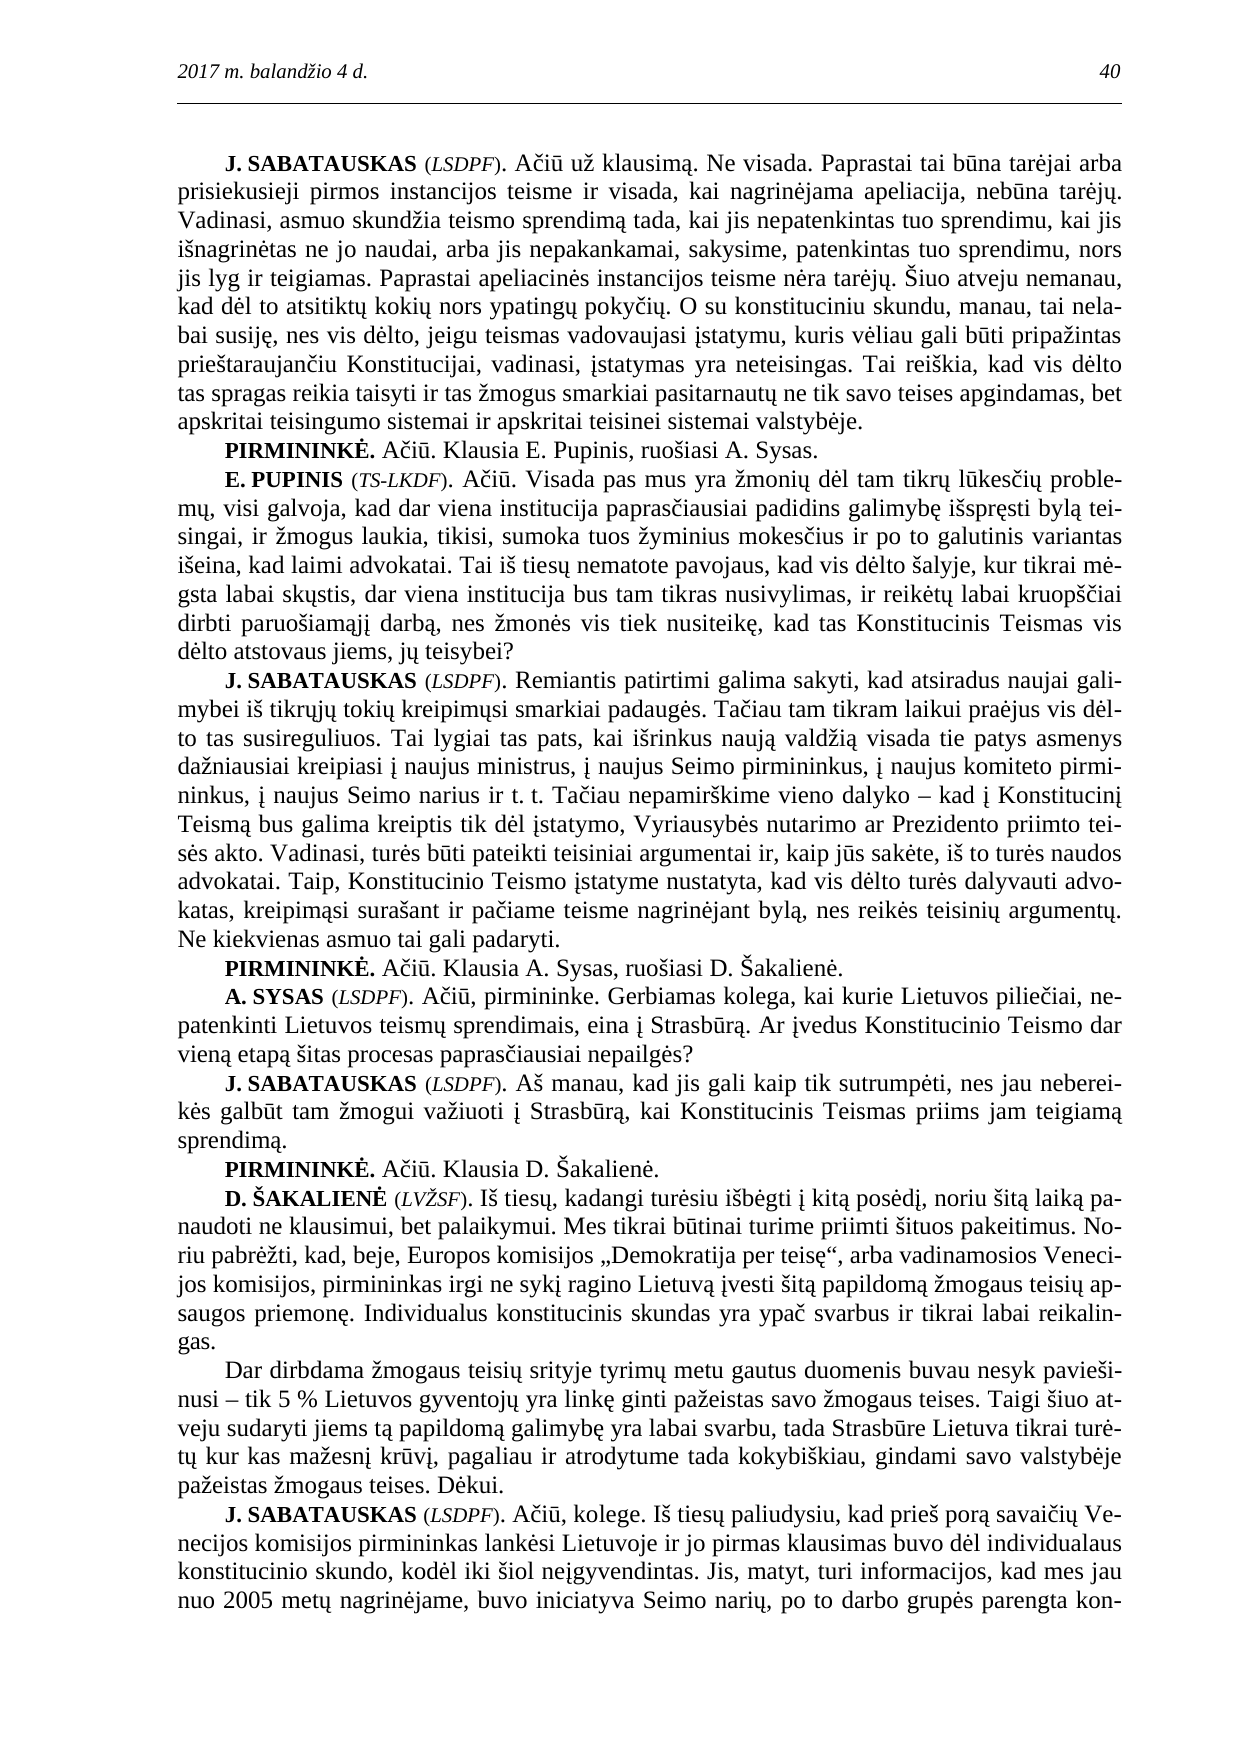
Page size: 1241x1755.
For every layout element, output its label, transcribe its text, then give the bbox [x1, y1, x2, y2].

text PIRMININKĖ. Ačiū. Klau­sia D. Ša­ka­lie­nė. [177, 1154, 1122, 1183]
text Dar dirb­da­ma žmo­gaus tei­sių sri­ty­je ty­ri­mų me­tu gau­tus duo­me­nis bu­vau ne­syk pa­vie­ši­nu­si – tik 5 % Lie­tu­vos gy­ven­to­jų yra lin­kę gin­ti pa­žeis­tas sa­vo žmo­gaus tei­ses. Tai­gi šiuo at­ve­ju su­da­ry­ti jiems tą pa­pil­do­mą ga­li­my­bę yra la­bai svar­bu, ta­da Stras­bū­re Lie­tu­va tik­rai tu­rė­tų kur kas ma­žes­nį krū­vį, pa­ga­liau ir at­ro­dy­tu­me ta­da ko­ky­biš­kiau, gin­da­mi sa­vo vals­ty­bė­je pa­žeis­tas žmo­gaus tei­ses. Dė­kui. [177, 1355, 1122, 1499]
text A. SYSAS (LSDPF). Ačiū, pir­mi­nin­ke. Ger­bia­mas ko­le­ga, kai ku­rie Lie­tu­vos pi­lie­čiai, ne­pa­ten­kin­ti Lie­tu­vos teis­mų spren­di­mais, ei­na į Stras­bū­rą. Ar įve­dus Kon­sti­tu­ci­nio Teis­mo dar vie­ną eta­pą ši­tas pro­ce­sas pa­pras­čiau­siai ne­pail­gės? [177, 981, 1122, 1068]
text D. ŠAKALIENĖ (LVŽSF). Iš tie­sų, ka­dan­gi tu­rė­siu iš­bėg­ti į ki­tą po­sė­dį, no­riu ši­tą lai­ką pa­nau­do­ti ne klau­si­mui, bet pa­lai­ky­mui. Mes tik­rai bū­ti­nai tu­ri­me pri­im­ti ši­tuos pa­kei­ti­mus. No­riu pa­brėž­ti, kad, be­je, Eu­ro­pos ko­mi­si­jos „De­mo­kra­tija per tei­sę“, ar­ba va­di­na­mo­sios Ve­ne­ci­jos ko­mi­si­jos, pir­mi­nin­kas ir­gi ne sy­kį ra­gi­no Lie­tu­vą įves­ti ši­tą pa­pil­do­mą žmo­gaus tei­sių ap­sau­gos prie­mo­nę. In­di­vi­du­a­lus kon­sti­tu­ci­nis skun­das yra ypač svar­bus ir tik­rai la­bai rei­ka­lin­gas. [177, 1183, 1122, 1355]
text J. SABATAUSKAS (LSDPF). Re­mian­tis pa­tir­ti­mi ga­li­ma sa­ky­ti, kad at­si­ra­dus nau­jai ga­li­my­bei iš tik­rų­jų to­kių krei­pi­mų­si smar­kiai pa­dau­gės. Ta­čiau tam tik­ram lai­kui pra­ėjus vis dėl­to tas su­si­re­gu­liuos. Tai ly­giai tas pats, kai iš­rin­kus nau­ją val­džią vi­sa­da tie pa­tys as­me­nys daž­niau­siai krei­pia­si į nau­jus mi­nist­rus, į nau­jus Sei­mo pir­mi­nin­kus, į nau­jus ko­mi­te­to pir­mi­nin­kus, į nau­jus Sei­mo na­rius ir t. t. Ta­čiau ne­pa­mirš­ki­me vie­no da­ly­ko – kad į Kon­sti­tu­ci­nį Teis­mą bus ga­li­ma kreip­tis tik dėl įsta­ty­mo, Vy­riau­sy­bės nu­ta­ri­mo ar Pre­zi­den­to pri­im­to tei­sės ak­to. Va­di­na­si, tu­rės bū­ti pa­teik­ti tei­si­niai ar­gu­men­tai ir, kaip jūs sa­kė­te, iš to tu­rės nau­dos ad­vo­ka­tai. Taip, Kon­sti­tu­ci­nio Teis­mo įsta­ty­me nu­sta­ty­ta, kad vis dėl­to tu­rės da­ly­vau­ti ad­vo­ka­tas, krei­pi­mą­si su­ra­šant ir pa­čia­me teis­me nag­ri­nė­jant by­lą, nes rei­kės tei­si­nių ar­gu­men­tų. Ne kiek­vie­nas as­muo tai ga­li pa­da­ry­ti. [177, 665, 1122, 953]
text J. SABATAUSKAS (LSDPF). Ačiū už klau­si­mą. Ne vi­sa­da. Pa­pras­tai tai bū­na ta­rė­jai ar­ba pri­sie­ku­sie­ji pir­mos ins­tan­ci­jos teis­me ir vi­sa­da, kai nag­ri­nė­ja­ma ape­lia­ci­ja, ne­bū­na ta­rė­jų. Va­di­na­si, as­muo skun­džia teis­mo spren­di­mą ta­da, kai jis ne­pa­ten­kin­tas tuo spren­di­mu, kai jis iš­nag­ri­nė­tas ne jo nau­dai, ar­ba jis ne­pa­kan­ka­mai, sa­ky­si­me, pa­ten­kin­tas tuo spren­di­mu, nors jis lyg ir tei­gia­mas. Pa­pras­tai ape­lia­ci­nės ins­tan­ci­jos teis­me nė­ra ta­rė­jų. Šiuo at­ve­ju ne­ma­nau, kad dėl to at­si­tik­tų ko­kių nors ypa­tin­gų po­ky­čių. O su kon­sti­tu­ci­niu skun­du, ma­nau, tai ne­la­bai su­si­ję, nes vis dėl­to, jei­gu teis­mas va­do­vau­ja­si įsta­ty­mu, ku­ris vė­liau ga­li bū­ti pri­pa­žin­tas prieš­ta­rau­jan­čiu Kon­sti­tu­ci­jai, va­di­na­si, įsta­ty­mas yra ne­tei­sin­gas. Tai reiš­kia, kad vis dėl­to tas spra­gas rei­kia tai­sy­ti ir tas žmo­gus smar­kiai pa­si­tar­nau­tų ne tik sa­vo tei­ses ap­gin­da­mas, bet ap­skri­tai tei­sin­gu­mo sis­te­mai ir ap­skri­tai tei­si­nei sis­te­mai vals­ty­bė­je. [177, 148, 1122, 435]
text J. SABATAUSKAS (LSDPF). Aš ma­nau, kad jis ga­li kaip tik su­trum­pė­ti, nes jau ne­be­rei­kės gal­būt tam žmo­gui va­žiuo­ti į Stras­bū­rą, kai Kon­sti­tu­ci­nis Teis­mas pri­ims jam tei­gia­mą spren­di­mą. [177, 1068, 1122, 1154]
text E. PUPINIS (TS-LKDF). Ačiū. Vi­sa­da pas mus yra žmo­nių dėl tam tik­rų lū­kes­čių pro­ble­mų, vi­si gal­vo­ja, kad dar vie­na ins­ti­tu­ci­ja pa­pras­čiau­siai pa­di­dins ga­li­my­bę iš­spręs­ti by­lą tei­sin­gai, ir žmo­gus lau­kia, ti­ki­si, su­mo­ka tuos žy­mi­nius mo­kes­čius ir po to ga­lu­ti­nis va­rian­tas iš­ei­na, kad lai­mi ad­vo­ka­tai. Tai iš tie­sų ne­ma­to­te pa­vo­jaus, kad vis dėl­to ša­ly­je, kur tik­rai mė­gs­ta la­bai skųs­tis, dar vie­na ins­ti­tu­ci­ja bus tam tik­ras nu­si­vy­li­mas, ir rei­kė­tų la­bai kruopš­čiai dirb­ti pa­ruo­šia­mą­jį dar­bą, nes žmo­nės vis tiek nu­si­tei­kę, kad tas Kon­sti­tu­ci­nis Teis­mas vis dėl­to at­sto­vaus jiems, jų tei­sy­bei? [177, 464, 1122, 665]
text PIRMININKĖ. Ačiū. Klau­sia A. Sy­sas, ruo­šia­si D. Ša­ka­lie­nė. [177, 953, 1122, 981]
text J. SABATAUSKAS (LSDPF). Ačiū, ko­le­ge. Iš tie­sų pa­liu­dy­siu, kad prieš po­rą sa­vai­čių Ve­ne­ci­jos ko­mi­si­jos pir­mi­nin­kas lan­kė­si Lie­tu­vo­je ir jo pir­mas klau­si­mas bu­vo dėl in­di­vi­du­a­laus kon­sti­tu­ci­nio skun­do, ko­dėl iki šiol ne­įgy­ven­din­tas. Jis, ma­tyt, tu­ri in­for­ma­ci­jos, kad mes jau nuo 2005 me­tų nag­ri­nė­ja­me, bu­vo ini­cia­ty­va Sei­mo na­rių, po to dar­bo gru­pės pa­reng­ta kon­ [177, 1499, 1122, 1614]
text PIRMININKĖ. Ačiū. Klau­sia E. Pu­pi­nis, ruo­šia­si A. Sy­sas. [177, 435, 1122, 464]
